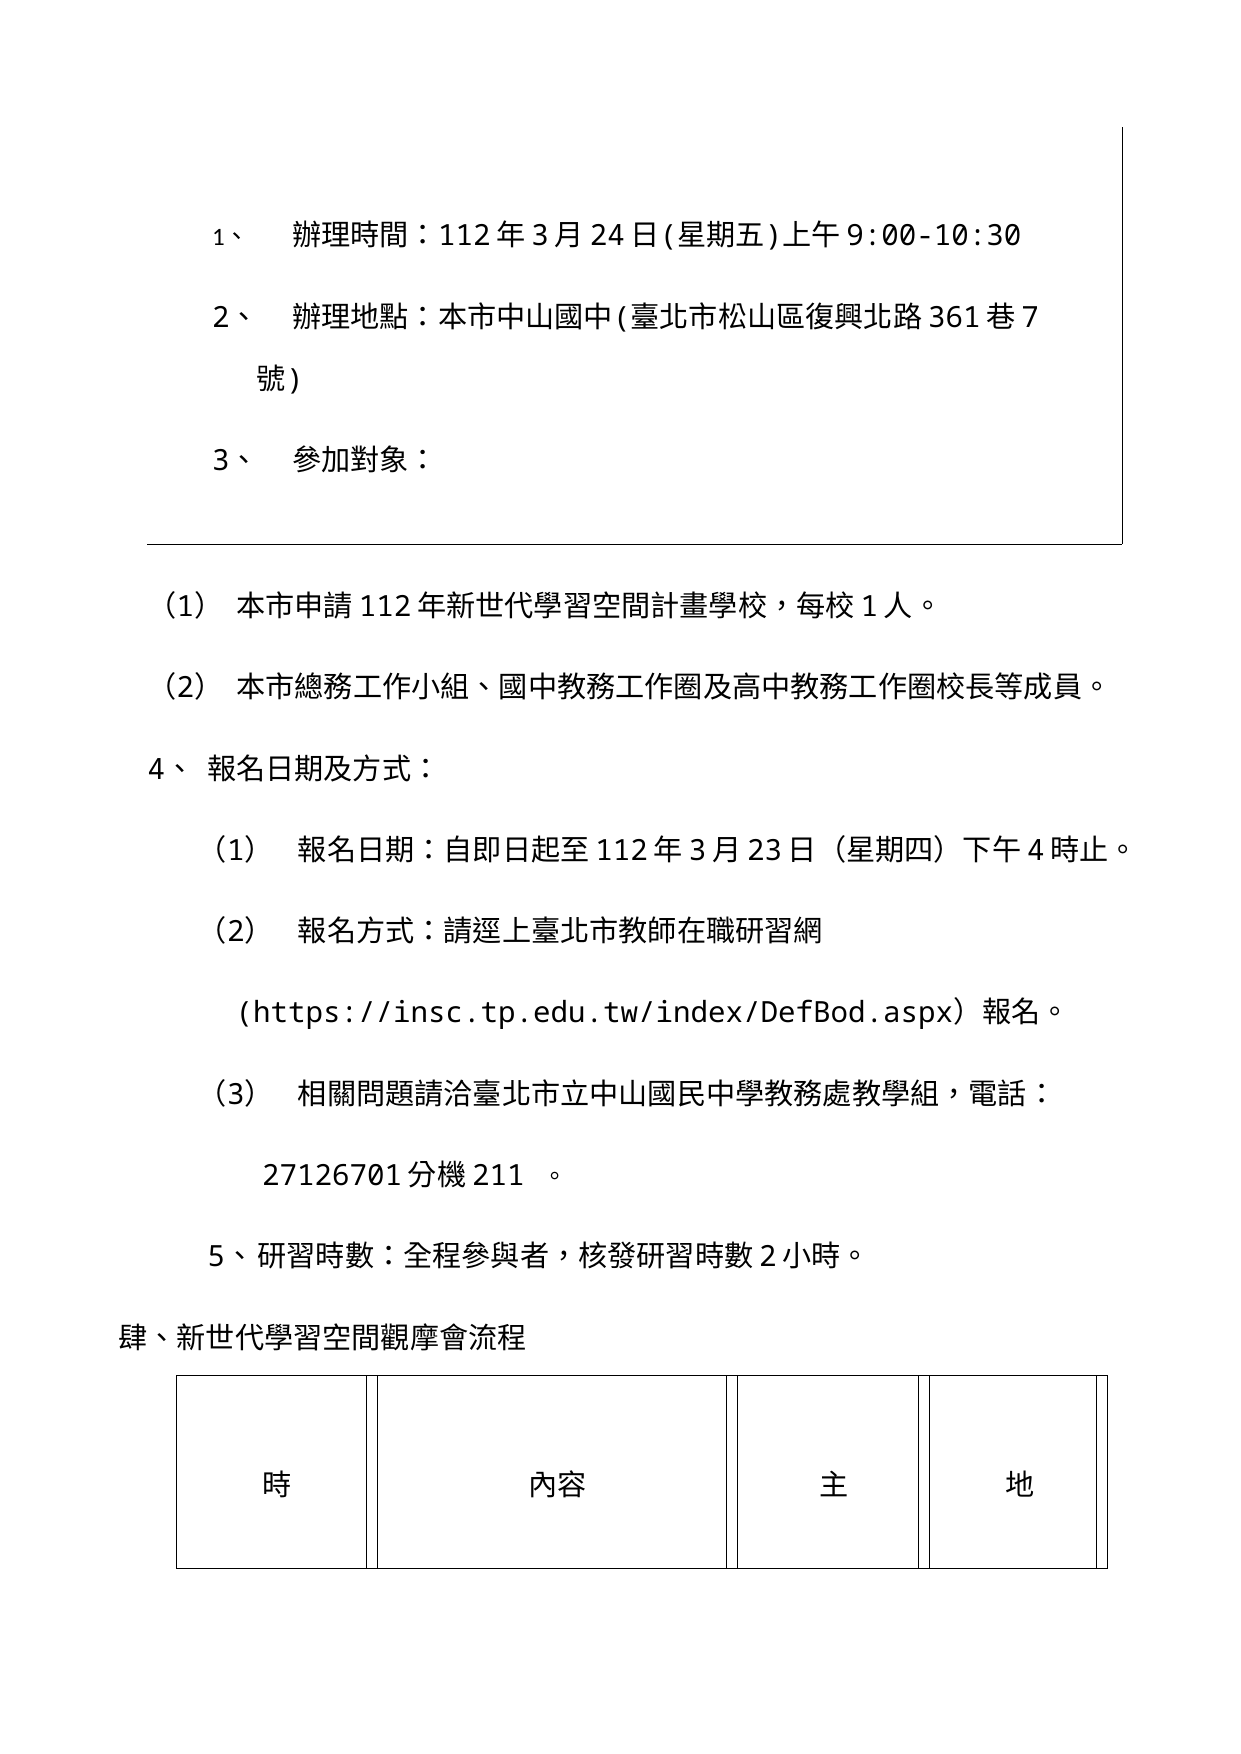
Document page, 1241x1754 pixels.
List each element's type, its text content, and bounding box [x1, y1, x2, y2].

table_header 內容 [378, 1376, 726, 1568]
table_header 地 [930, 1376, 1096, 1568]
list 本市總務工作小組、國中教務工作圈及高中教務工作圈校長等成員。 [147, 644, 1122, 706]
table_header [727, 1376, 737, 1568]
text 27126701分機211 。 [198, 1131, 1122, 1194]
table_header 主 [738, 1376, 918, 1568]
list 參加對象： [147, 352, 1122, 544]
list 本市申請112年新世代學習空間計畫學校，每校1人。 [147, 562, 1122, 625]
list 相關問題請洽臺北市立中山國民中學教務處教學組，電話： [198, 1050, 1122, 1112]
text (https://insc.tp.edu.tw/index/DefBod.aspx）報名。 [177, 969, 1122, 1031]
list 辦理時間：112年3月24日(星期五)上午9:00-10:30 [147, 127, 1122, 208]
list 報名方式：請逕上臺北市教師在職研習網 [198, 887, 1122, 950]
table_header [1097, 1376, 1107, 1568]
list 報名日期及方式： [147, 725, 1122, 787]
table_header 時 [177, 1376, 366, 1568]
list 辦理地點：本市中山國中(臺北市松山區復興北路361巷7號) [147, 208, 1122, 352]
table_header [367, 1376, 377, 1568]
table_header [919, 1376, 929, 1568]
list 報名日期：自即日起至112年3月23日（星期四）下午4時止。 [198, 806, 1122, 869]
text 肆、新世代學習空間觀摩會流程 [118, 1294, 1122, 1356]
list 研習時數：全程參與者，核發研習時數2小時。 [207, 1212, 1122, 1275]
